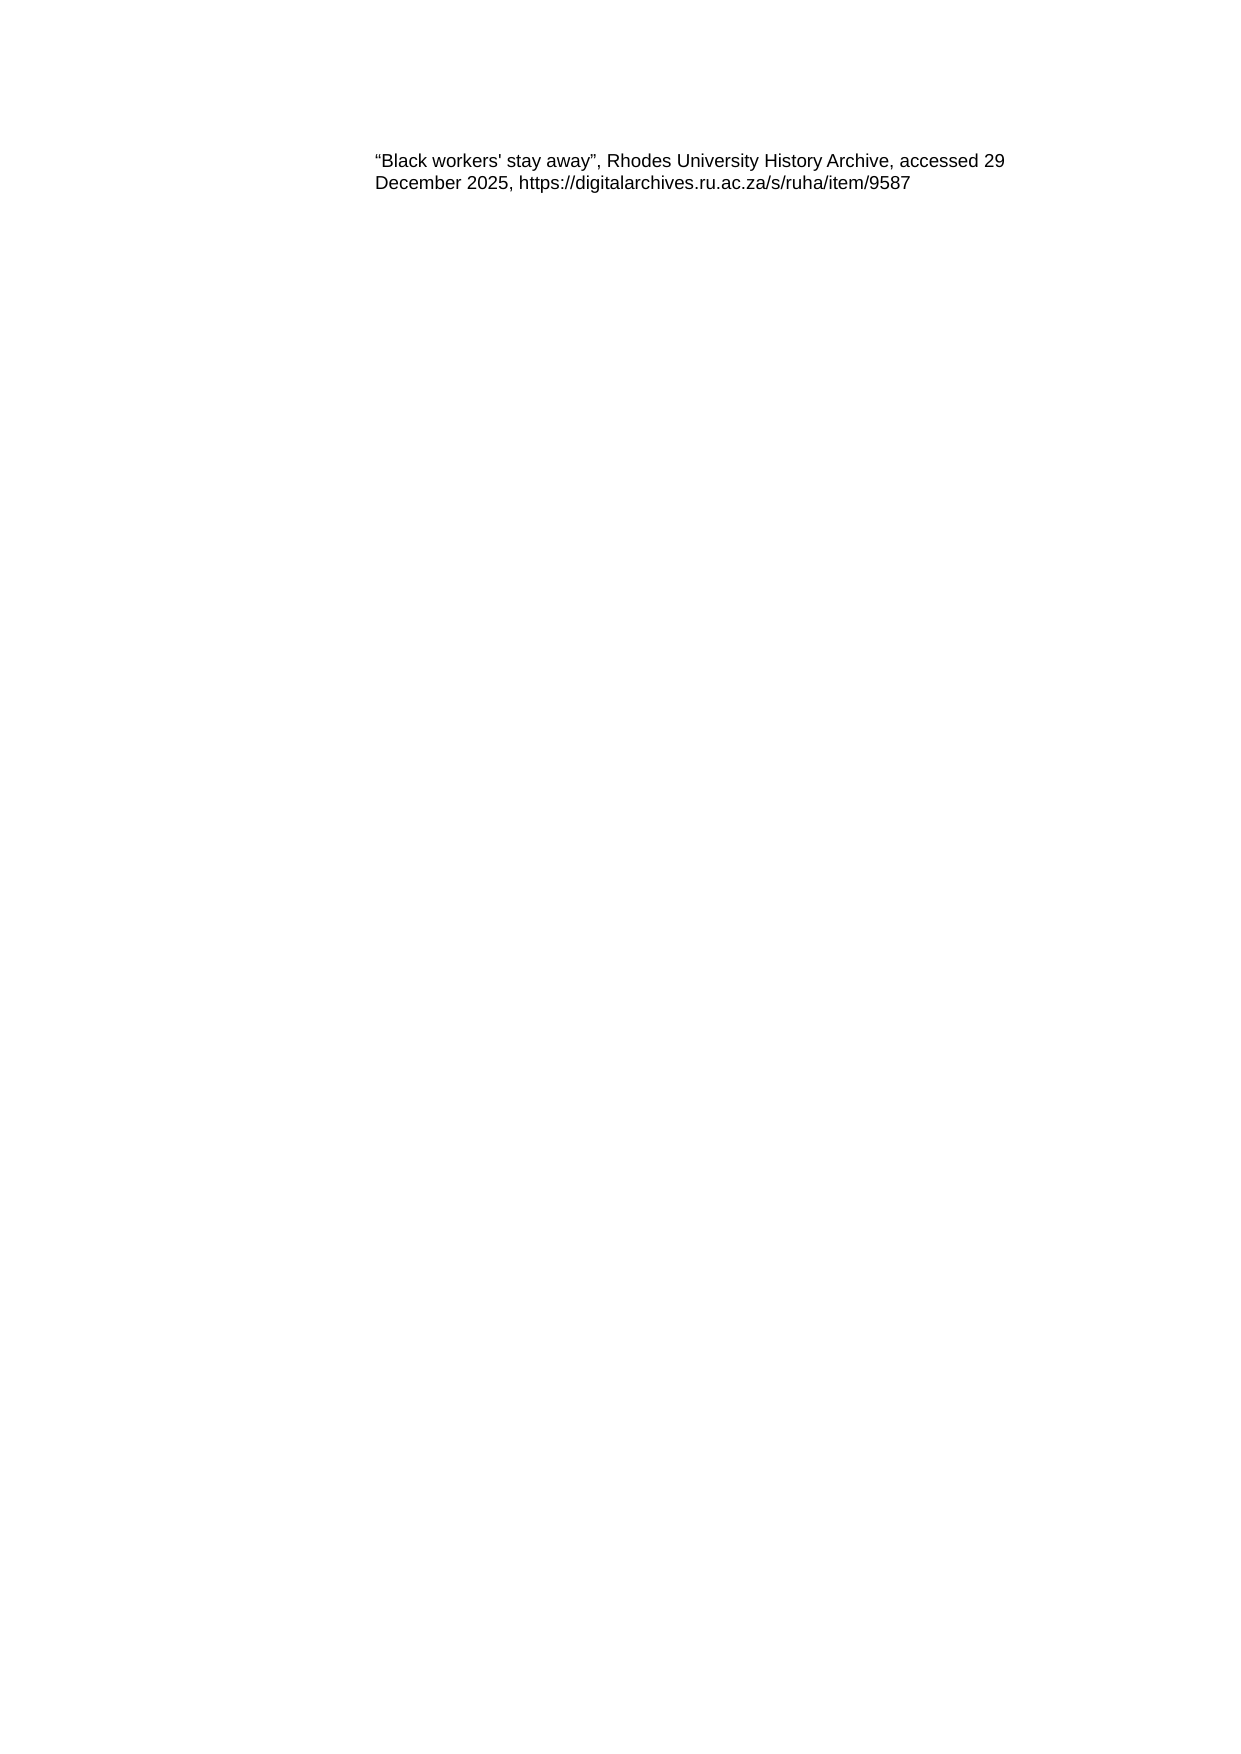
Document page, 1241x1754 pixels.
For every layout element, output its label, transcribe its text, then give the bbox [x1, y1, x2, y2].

text “Black workers' stay away”, Rhodes University History Archive, accessed 29 December 2025, https://digitalarchives.ru.ac.za/s/ruha/item/9587 [375, 150, 1090, 193]
